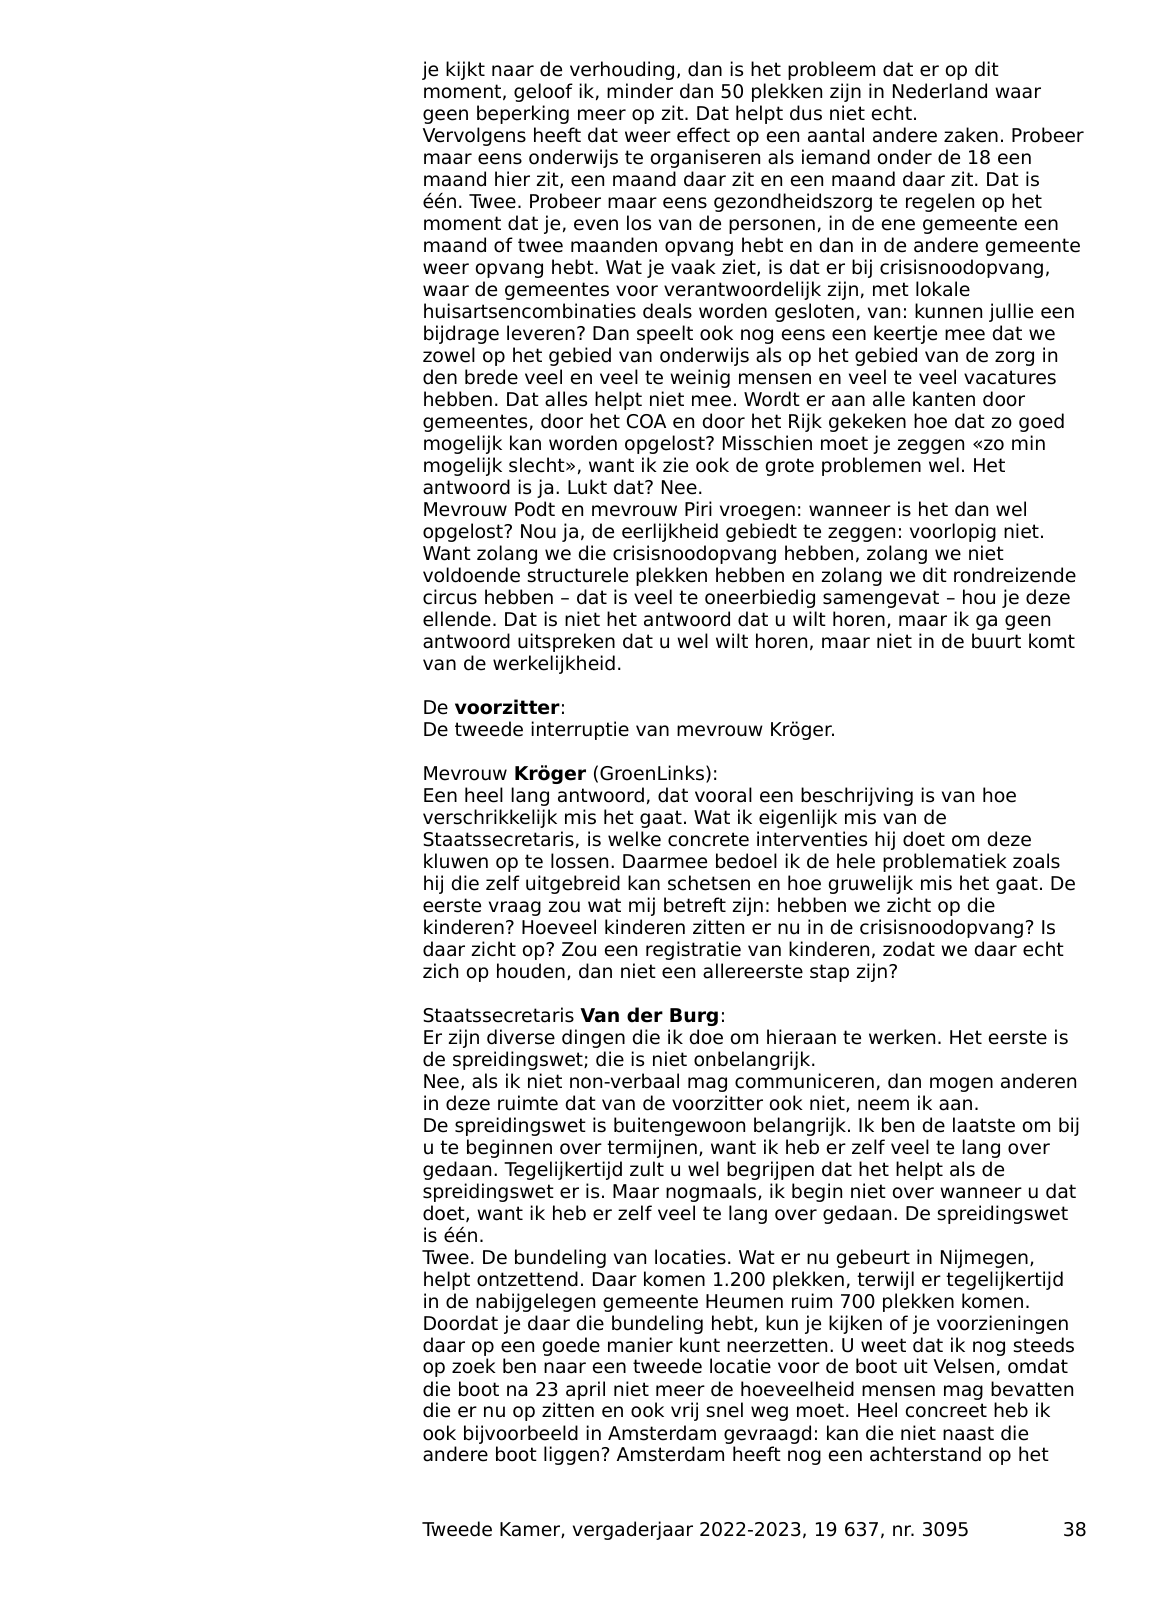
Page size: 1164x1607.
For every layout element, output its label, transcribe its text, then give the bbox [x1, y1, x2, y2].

text De voorzitter: [422, 697, 1087, 719]
text Een heel lang antwoord, dat vooral een beschrijving is van hoe verschrikkelijk mis het gaat. Wat ik eigenlijk mis van de Staatssecretaris, is welke concrete interventies hij doet om deze kluwen op te lossen. Daarmee bedoel ik de hele problematiek zoals hij die zelf uitgebreid kan schetsen en hoe gruwelijk mis het gaat. De eerste vraag zou wat mij betreft zijn: hebben we zicht op die kinderen? Hoeveel kinderen zitten er nu in de crisisnoodopvang? Is daar zicht op? Zou een registratie van kinderen, zodat we daar echt zich op houden, dan niet een allereerste stap zijn? [422, 785, 1087, 983]
text Twee. De bundeling van locaties. Wat er nu gebeurt in Nijmegen, helpt ontzettend. Daar komen 1.200 plekken, terwijl er tegelijkertijd in de nabijgelegen gemeente Heumen ruim 700 plekken komen. Doordat je daar die bundeling hebt, kun je kijken of je voorzieningen daar op een goede manier kunt neerzetten. U weet dat ik nog steeds op zoek ben naar een tweede locatie voor de boot uit Velsen, omdat die boot na 23 april niet meer de hoeveelheid mensen mag bevatten die er nu op zitten en ook vrij snel weg moet. Heel concreet heb ik ook bijvoorbeeld in Amsterdam gevraagd: kan die niet naast die andere boot liggen? Amsterdam heeft nog een achterstand op het [422, 1247, 1087, 1466]
text De spreidingswet is buitengewoon belangrijk. Ik ben de laatste om bij u te beginnen over termijnen, want ik heb er zelf veel te lang over gedaan. Tegelijkertijd zult u wel begrijpen dat het helpt als de spreidingswet er is. Maar nogmaals, ik begin niet over wanneer u dat doet, want ik heb er zelf veel te lang over gedaan. De spreidingswet is één. [422, 1115, 1087, 1247]
text Staatssecretaris Van der Burg: [422, 1005, 1087, 1027]
text Mevrouw Kröger (GroenLinks): [422, 763, 1087, 785]
text Mevrouw Podt en mevrouw Piri vroegen: wanneer is het dan wel opgelost? Nou ja, de eerlijkheid gebiedt te zeggen: voorlopig niet. Want zolang we die crisisnoodopvang hebben, zolang we niet voldoende structurele plekken hebben en zolang we dit rondreizende circus hebben – dat is veel te oneerbiedig samengevat – hou je deze ellende. Dat is niet het antwoord dat u wilt horen, maar ik ga geen antwoord uitspreken dat u wel wilt horen, maar niet in de buurt komt van de werkelijkheid. [422, 499, 1087, 674]
text De tweede interruptie van mevrouw Kröger. [422, 719, 1087, 741]
text Nee, als ik niet non-verbaal mag communiceren, dan mogen anderen in deze ruimte dat van de voorzitter ook niet, neem ik aan. [422, 1071, 1087, 1115]
text je kijkt naar de verhouding, dan is het probleem dat er op dit moment, geloof ik, minder dan 50 plekken zijn in Nederland waar geen beperking meer op zit. Dat helpt dus niet echt. [422, 59, 1087, 125]
text Vervolgens heeft dat weer effect op een aantal andere zaken. Probeer maar eens onderwijs te organiseren als iemand onder de 18 een maand hier zit, een maand daar zit en een maand daar zit. Dat is één. Twee. Probeer maar eens gezondheidszorg te regelen op het moment dat je, even los van de personen, in de ene gemeente een maand of twee maanden opvang hebt en dan in de andere gemeente weer opvang hebt. Wat je vaak ziet, is dat er bij crisisnoodopvang, waar de gemeentes voor verantwoordelijk zijn, met lokale huisartsencombinaties deals worden gesloten, van: kunnen jullie een bijdrage leveren? Dan speelt ook nog eens een keertje mee dat we zowel op het gebied van onderwijs als op het gebied van de zorg in den brede veel en veel te weinig mensen en veel te veel vacatures hebben. Dat alles helpt niet mee. Wordt er aan alle kanten door gemeentes, door het COA en door het Rijk gekeken hoe dat zo goed mogelijk kan worden opgelost? Misschien moet je zeggen «zo min mogelijk slecht», want ik zie ook de grote problemen wel. Het antwoord is ja. Lukt dat? Nee. [422, 125, 1087, 499]
text Er zijn diverse dingen die ik doe om hieraan te werken. Het eerste is de spreidingswet; die is niet onbelangrijk. [422, 1027, 1087, 1071]
